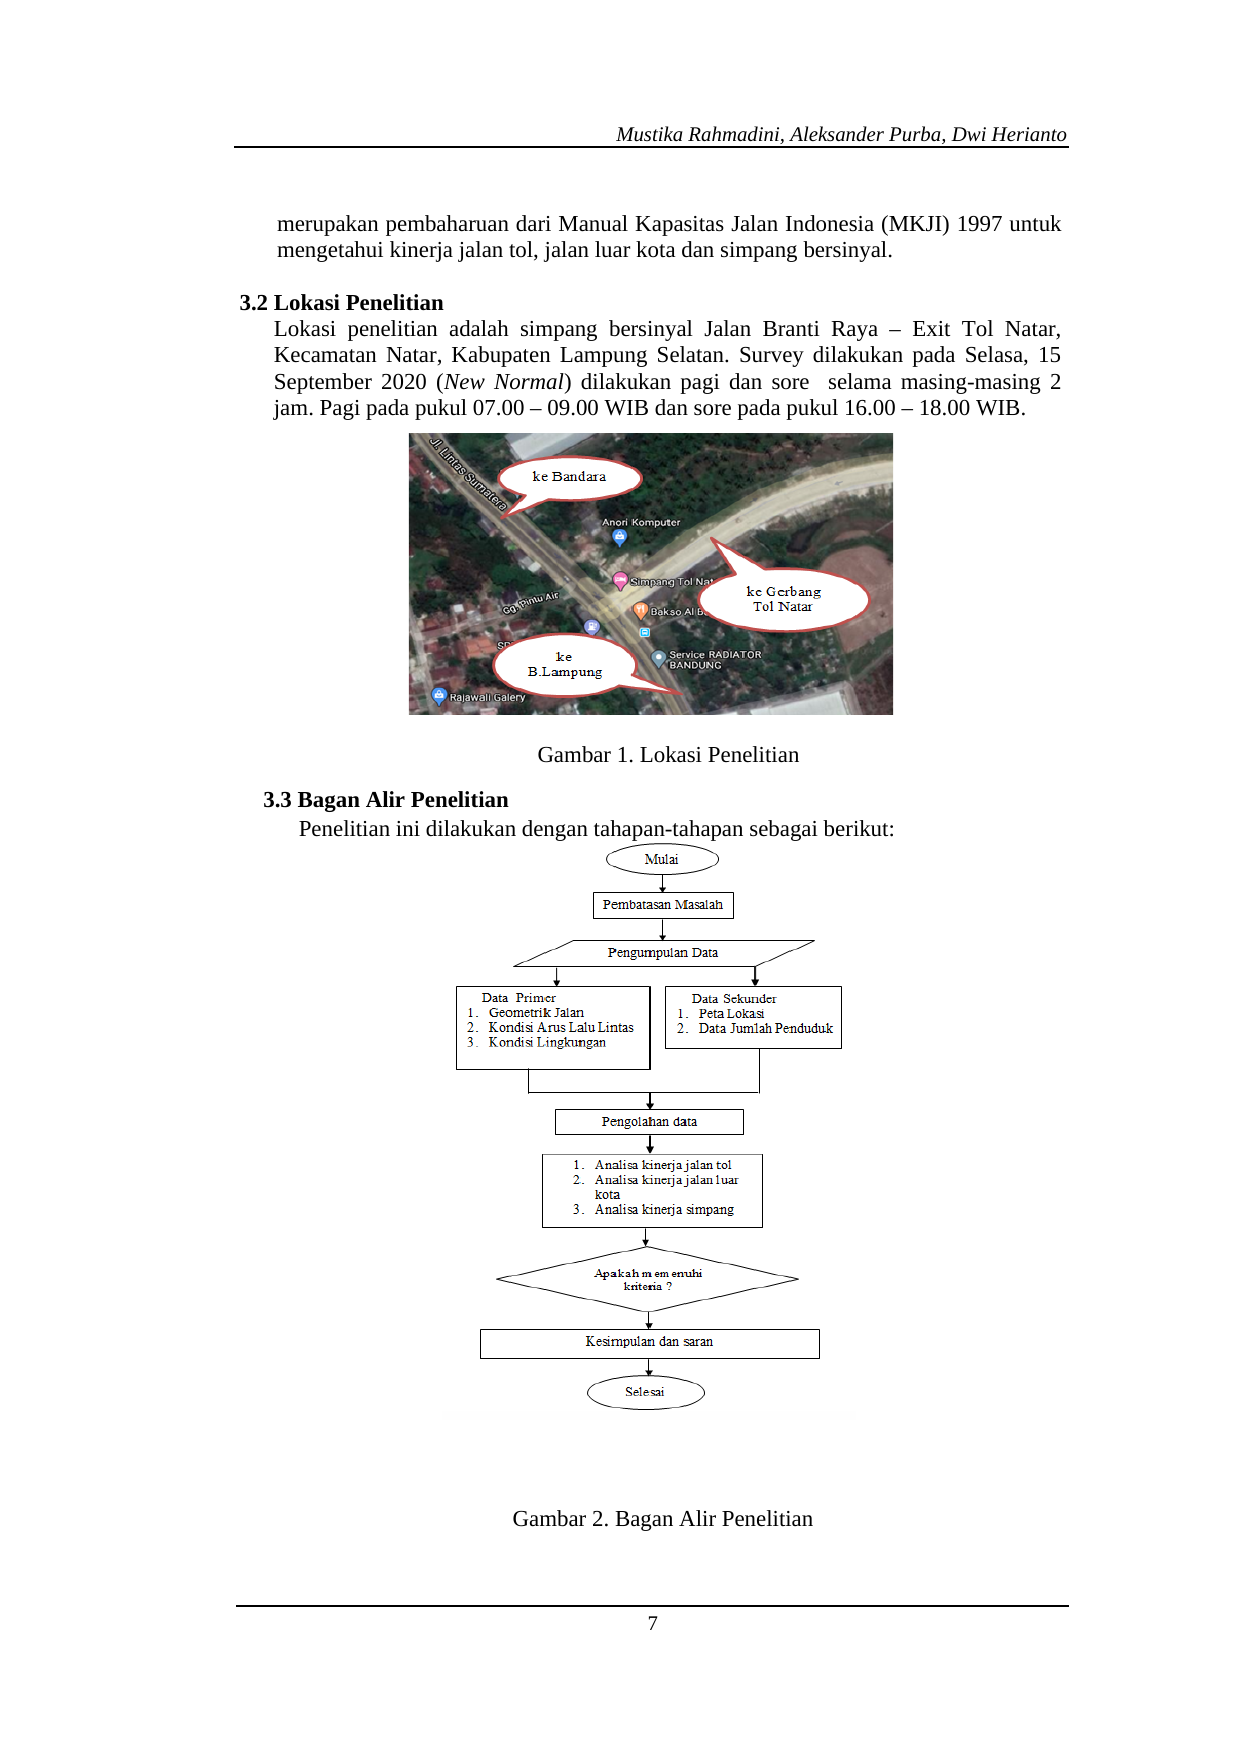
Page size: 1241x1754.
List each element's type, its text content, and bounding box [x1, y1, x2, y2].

picture [408, 433, 894, 715]
text 3.3 Bagan Alir Penelitian [263, 768, 1063, 813]
text Gambar 1. Lokasi Penelitian [274, 741, 1063, 768]
picture [441, 841, 861, 1420]
text Gambar 2. Bagan Alir Penelitian [263, 1503, 1063, 1532]
text merupakan pembaharuan dari Manual Kapasitas Jalan Indonesia (MKJI) 1997 untuk mengetahui kinerja jalan tol, jalan luar kota dan simpang bersinyal. [277, 209, 1063, 262]
text 3.2 Lokasi Penelitian [239, 289, 1063, 315]
text Penelitian ini dilakukan dengan tahapan-tahapan sebagai berikut: [298, 813, 1063, 842]
text Lokasi penelitian adalah simpang bersinyal Jalan Branti Raya – Exit Tol Natar, Kecamatan Natar, Kabupaten Lampung Selatan. Survey dilakukan pada Selasa, 15 September 2020 (New Normal) dilakukan pagi dan sore selama masing-masing 2 jam. Pagi pada pukul 07.00 – 09.00 WIB dan sore pada pukul 16.00 – 18.00 WIB. [274, 315, 1063, 420]
